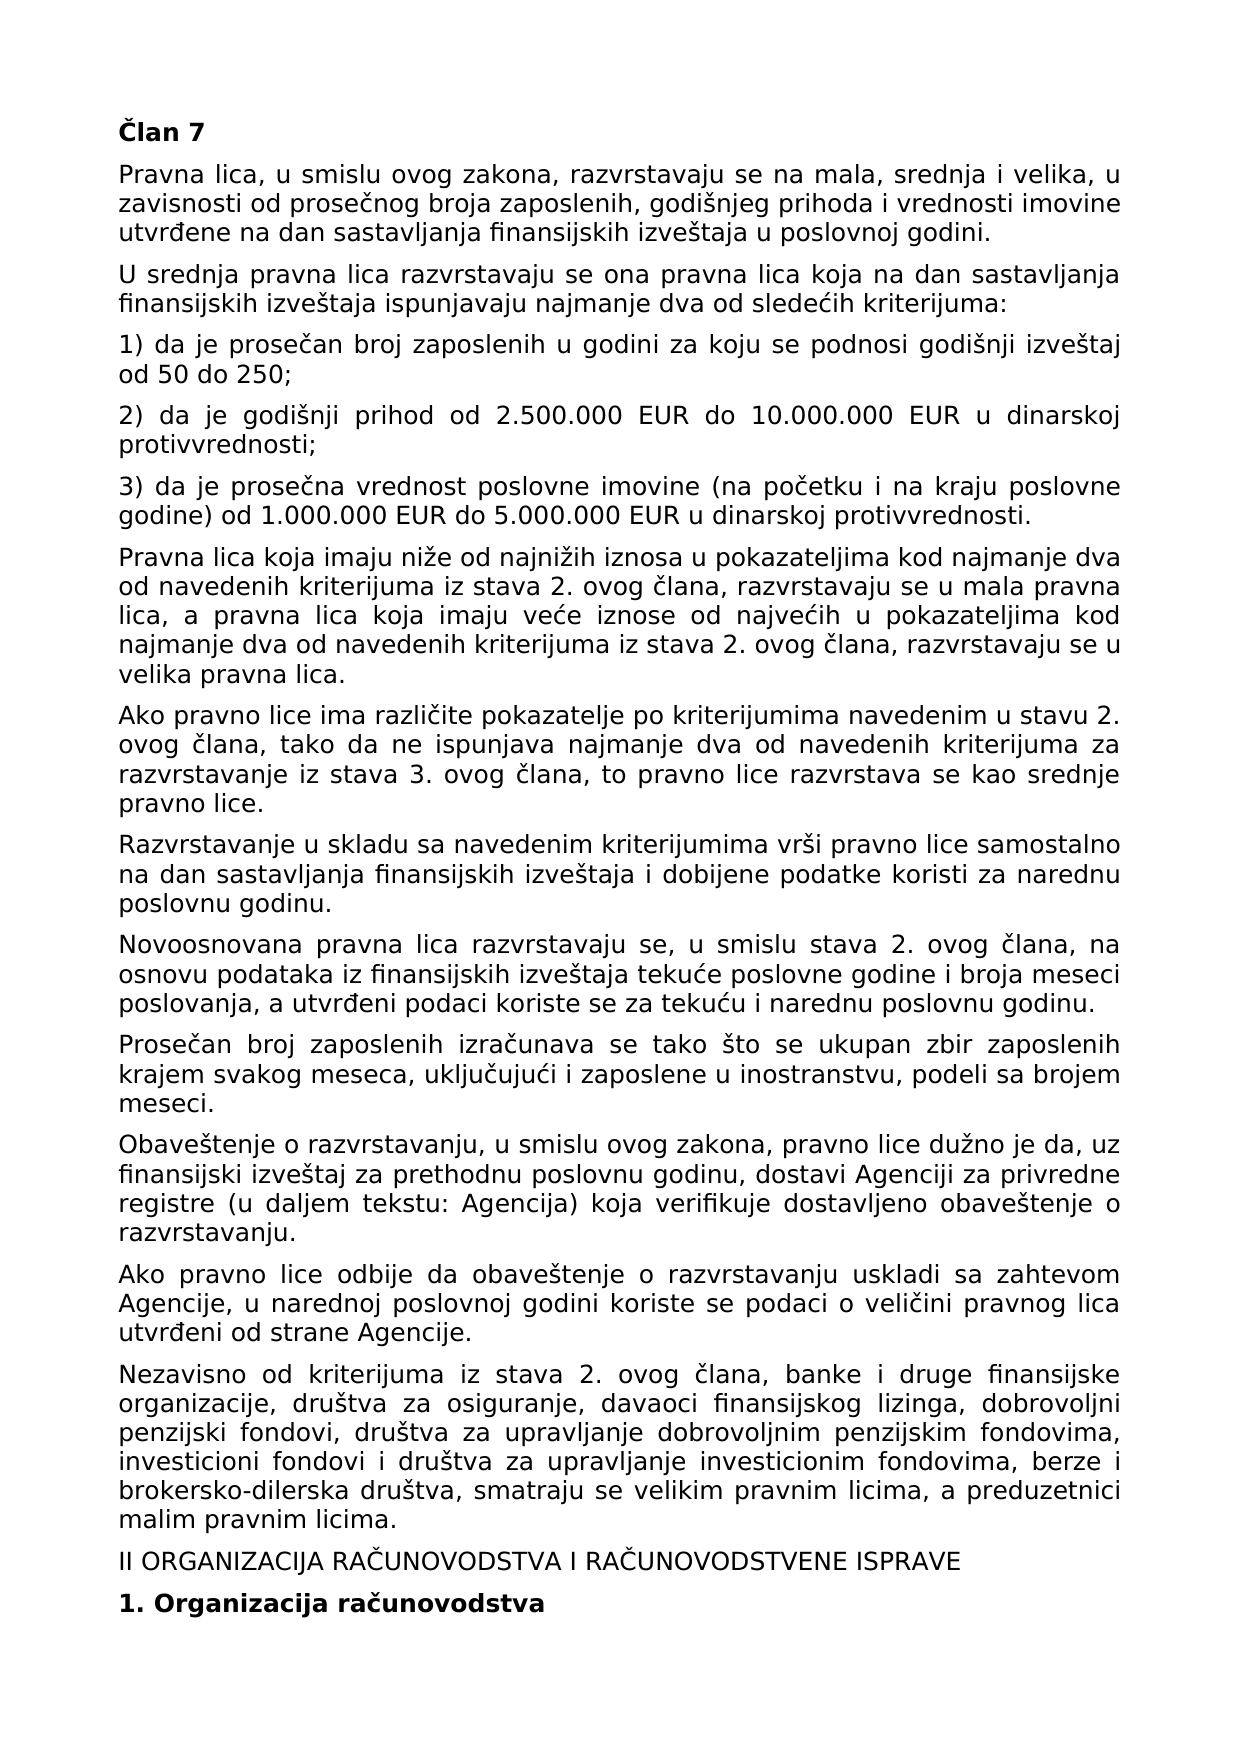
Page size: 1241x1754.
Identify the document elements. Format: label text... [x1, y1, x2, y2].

text 1. Organizacija računovodstva [118, 1589, 1122, 1618]
text Pravna lica, u smislu ovog zakona, razvrstavaju se na mala, srednja i velika, u zavisnosti od prosečnog broja zaposlenih, godišnjeg prihoda i vrednosti imovine utvrđene na dan sastavljanja finansijskih izveštaja u poslovnoj godini. [118, 160, 1122, 247]
text U srednja pravna lica razvrstavaju se ona pravna lica koja na dan sastavljanja finansijskih izveštaja ispunjavaju najmanje dva od sledećih kriterijuma: [118, 260, 1122, 318]
text Nezavisno od kriterijuma iz stava 2. ovog člana, banke i druge finansijske organizacije, društva za osiguranje, davaoci finansijskog lizinga, dobrovoljni penzijski fondovi, društva za upravljanje dobrovoljnim penzijskim fondovima, investicioni fondovi i društva za upravljanje investicionim fondovima, berze i brokersko-dilerska društva, smatraju se velikim pravnim licima, a preduzetnici malim pravnim licima. [118, 1360, 1122, 1535]
text 3) da je prosečna vrednost poslovne imovine (na početku i na kraju poslovne godine) od 1.000.000 EUR do 5.000.000 EUR u dinarskoj protivvrednosti. [118, 472, 1122, 531]
text Član 7 [118, 118, 1122, 147]
text Obaveštenje o razvrstavanju, u smislu ovog zakona, pravno lice dužno je da, uz finansijski izveštaj za prethodnu poslovnu godinu, dostavi Agenciji za privredne registre (u daljem tekstu: Agencija) koja verifikuje dostavljeno obaveštenje o razvrstavanju. [118, 1131, 1122, 1247]
text Ako pravno lice odbije da obaveštenje o razvrstavanju uskladi sa zahtevom Agencije, u narednoj poslovnoj godini koriste se podaci o veličini pravnog lica utvrđeni od strane Agencije. [118, 1260, 1122, 1347]
text II ORGANIZACIJA RAČUNOVODSTVA I RAČUNOVODSTVENE ISPRAVE [118, 1547, 1122, 1576]
text Pravna lica koja imaju niže od najnižih iznosa u pokazateljima kod najmanje dva od navedenih kriterijuma iz stava 2. ovog člana, razvrstavaju se u mala pravna lica, a pravna lica koja imaju veće iznose od najvećih u pokazateljima kod najmanje dva od navedenih kriterijuma iz stava 2. ovog člana, razvrstavaju se u velika pravna lica. [118, 543, 1122, 689]
text Razvrstavanje u skladu sa navedenim kriterijumima vrši pravno lice samostalno na dan sastavljanja finansijskih izveštaja i dobijene podatke koristi za narednu poslovnu godinu. [118, 831, 1122, 918]
text 1) da je prosečan broj zaposlenih u godini za koju se podnosi godišnji izveštaj od 50 do 250; [118, 331, 1122, 389]
text 2) da je godišnji prihod od 2.500.000 EUR do 10.000.000 EUR u dinarskoj protivvrednosti; [118, 401, 1122, 460]
text Prosečan broj zaposlenih izračunava se tako što se ukupan zbir zaposlenih krajem svakog meseca, uključujući i zaposlene u inostranstvu, podeli sa brojem meseci. [118, 1031, 1122, 1118]
text Ako pravno lice ima različite pokazatelje po kriterijumima navedenim u stavu 2. ovog člana, tako da ne ispunjava najmanje dva od navedenih kriterijuma za razvrstavanje iz stava 3. ovog člana, to pravno lice razvrstava se kao srednje pravno lice. [118, 701, 1122, 818]
text Novoosnovana pravna lica razvrstavaju se, u smislu stava 2. ovog člana, na osnovu podataka iz finansijskih izveštaja tekuće poslovne godine i broja meseci poslovanja, a utvrđeni podaci koriste se za tekuću i narednu poslovnu godinu. [118, 931, 1122, 1018]
